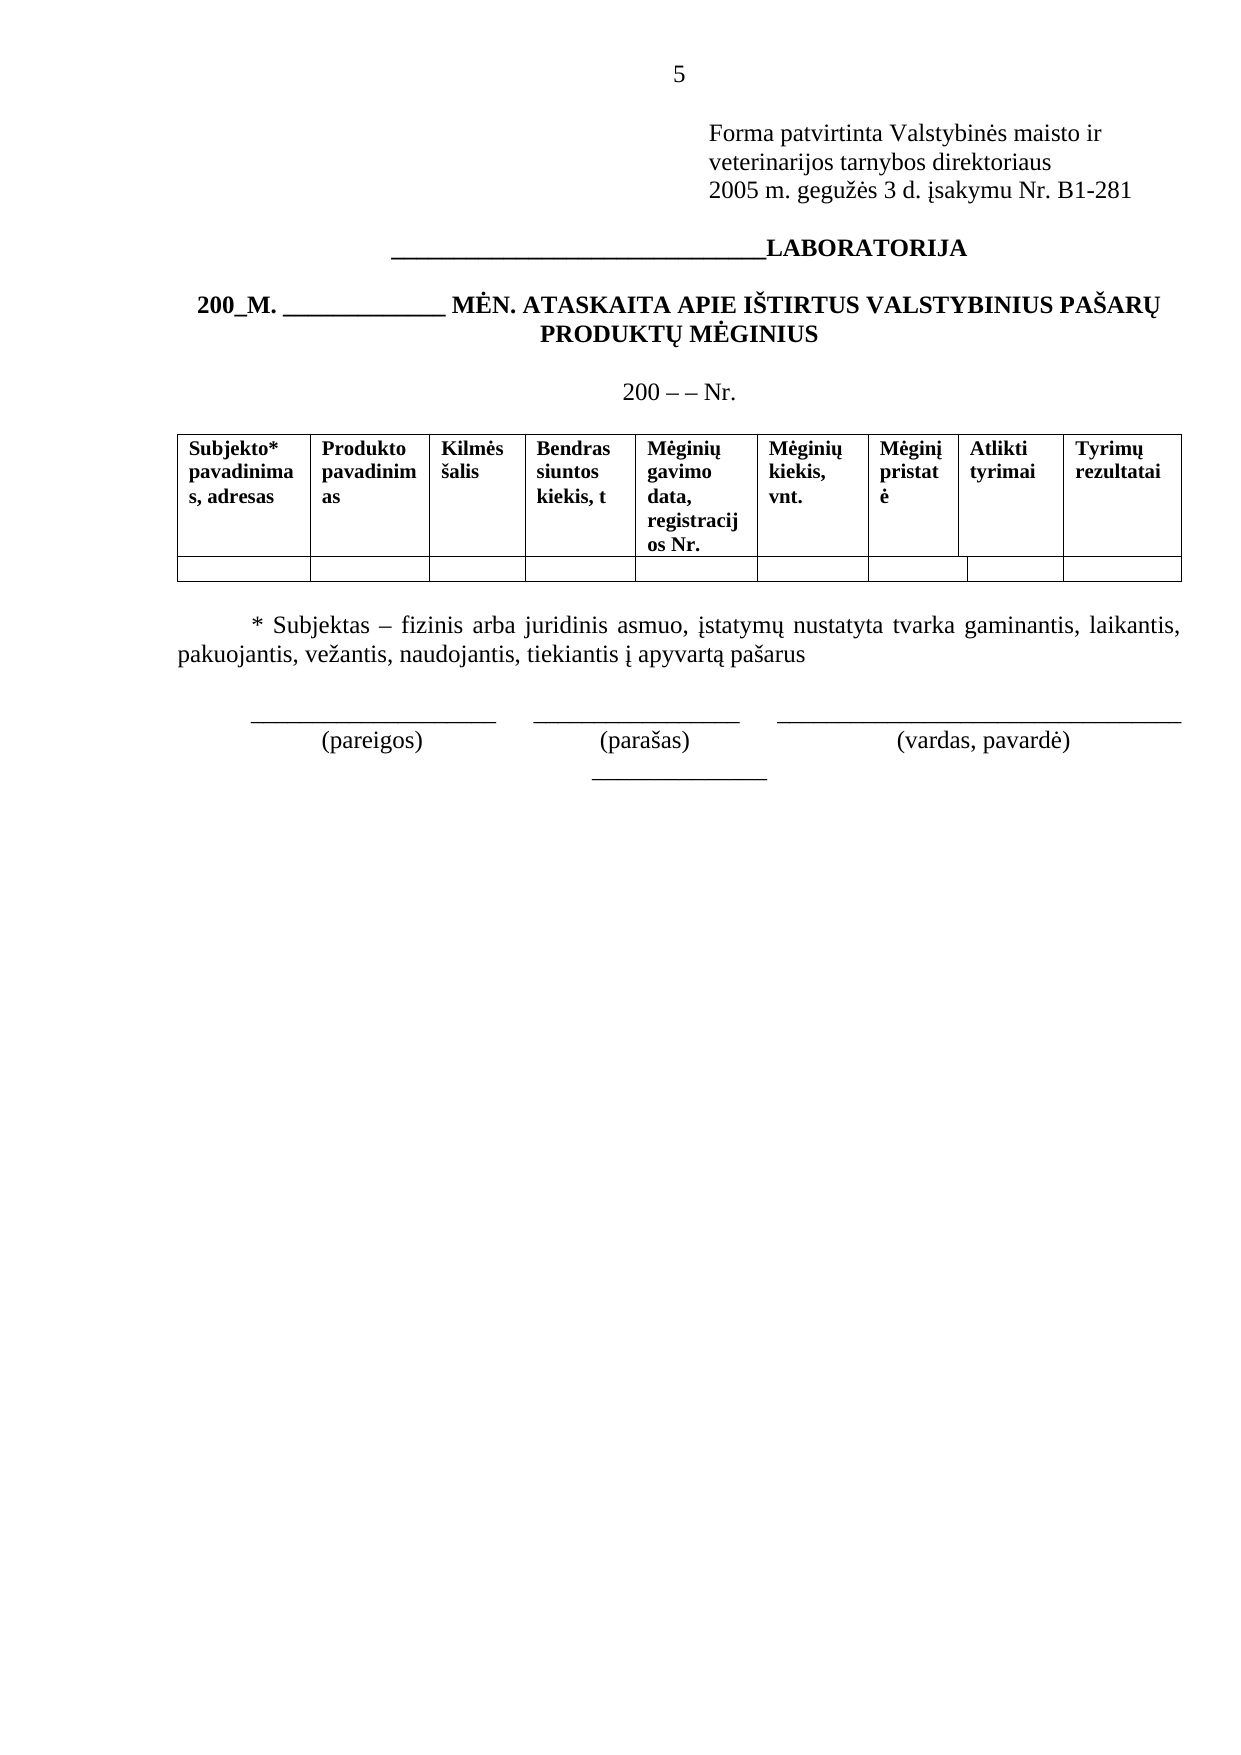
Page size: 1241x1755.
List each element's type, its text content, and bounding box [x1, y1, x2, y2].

text ______________ [177, 754, 1181, 783]
text veterinarijos tarnybos direktoriaus [177, 147, 1181, 176]
table_cell [1064, 557, 1181, 581]
table_cell [636, 557, 757, 581]
table_cell [869, 557, 967, 581]
table_cell [526, 557, 635, 581]
text 200 – – Nr. [177, 377, 1181, 406]
table_header Mėginių gavimo data, registracijos Nr. [636, 435, 757, 556]
table_header Kilmės šalis [430, 435, 525, 556]
table_cell [968, 557, 1063, 581]
text ______________________________LABORATORIJA [177, 233, 1181, 262]
text * Subjektas – fizinis arba juridinis asmuo, įstatymų nustatyta tvarka gaminantis, laikantis, pakuojantis, vežantis, naudojantis, tiekiantis į apyvartą pašarus [177, 611, 1181, 668]
table_cell [311, 557, 429, 581]
table_cell [758, 557, 868, 581]
table_header Atlikti tyrimai [959, 435, 1063, 556]
table_header Produkto pavadinimas [311, 435, 429, 556]
table_header Mėginių kiekis, vnt. [758, 435, 868, 556]
table_header Mėginį pristatė [869, 435, 958, 556]
table_header Bendras siuntos kiekis, t [526, 435, 635, 556]
table_header Subjekto* pavadinimas, adresas [178, 435, 310, 556]
text 200_M. _____________ MĖN. ATASKAITA APIE IŠTIRTUS VALSTYBINIUS PAŠARŲ PRODUKTŲ MĖGINIUS [177, 291, 1181, 348]
table_cell [178, 557, 310, 581]
text Forma patvirtinta Valstybinės maisto ir [177, 118, 1181, 147]
table_cell [430, 557, 525, 581]
text (pareigos) (parašas) (vardas, pavardė) [177, 726, 1181, 754]
text 2005 m. gegužės 3 d. įsakymu Nr. B1-281 [177, 176, 1181, 204]
table_header Tyrimų rezultatai [1064, 435, 1181, 556]
